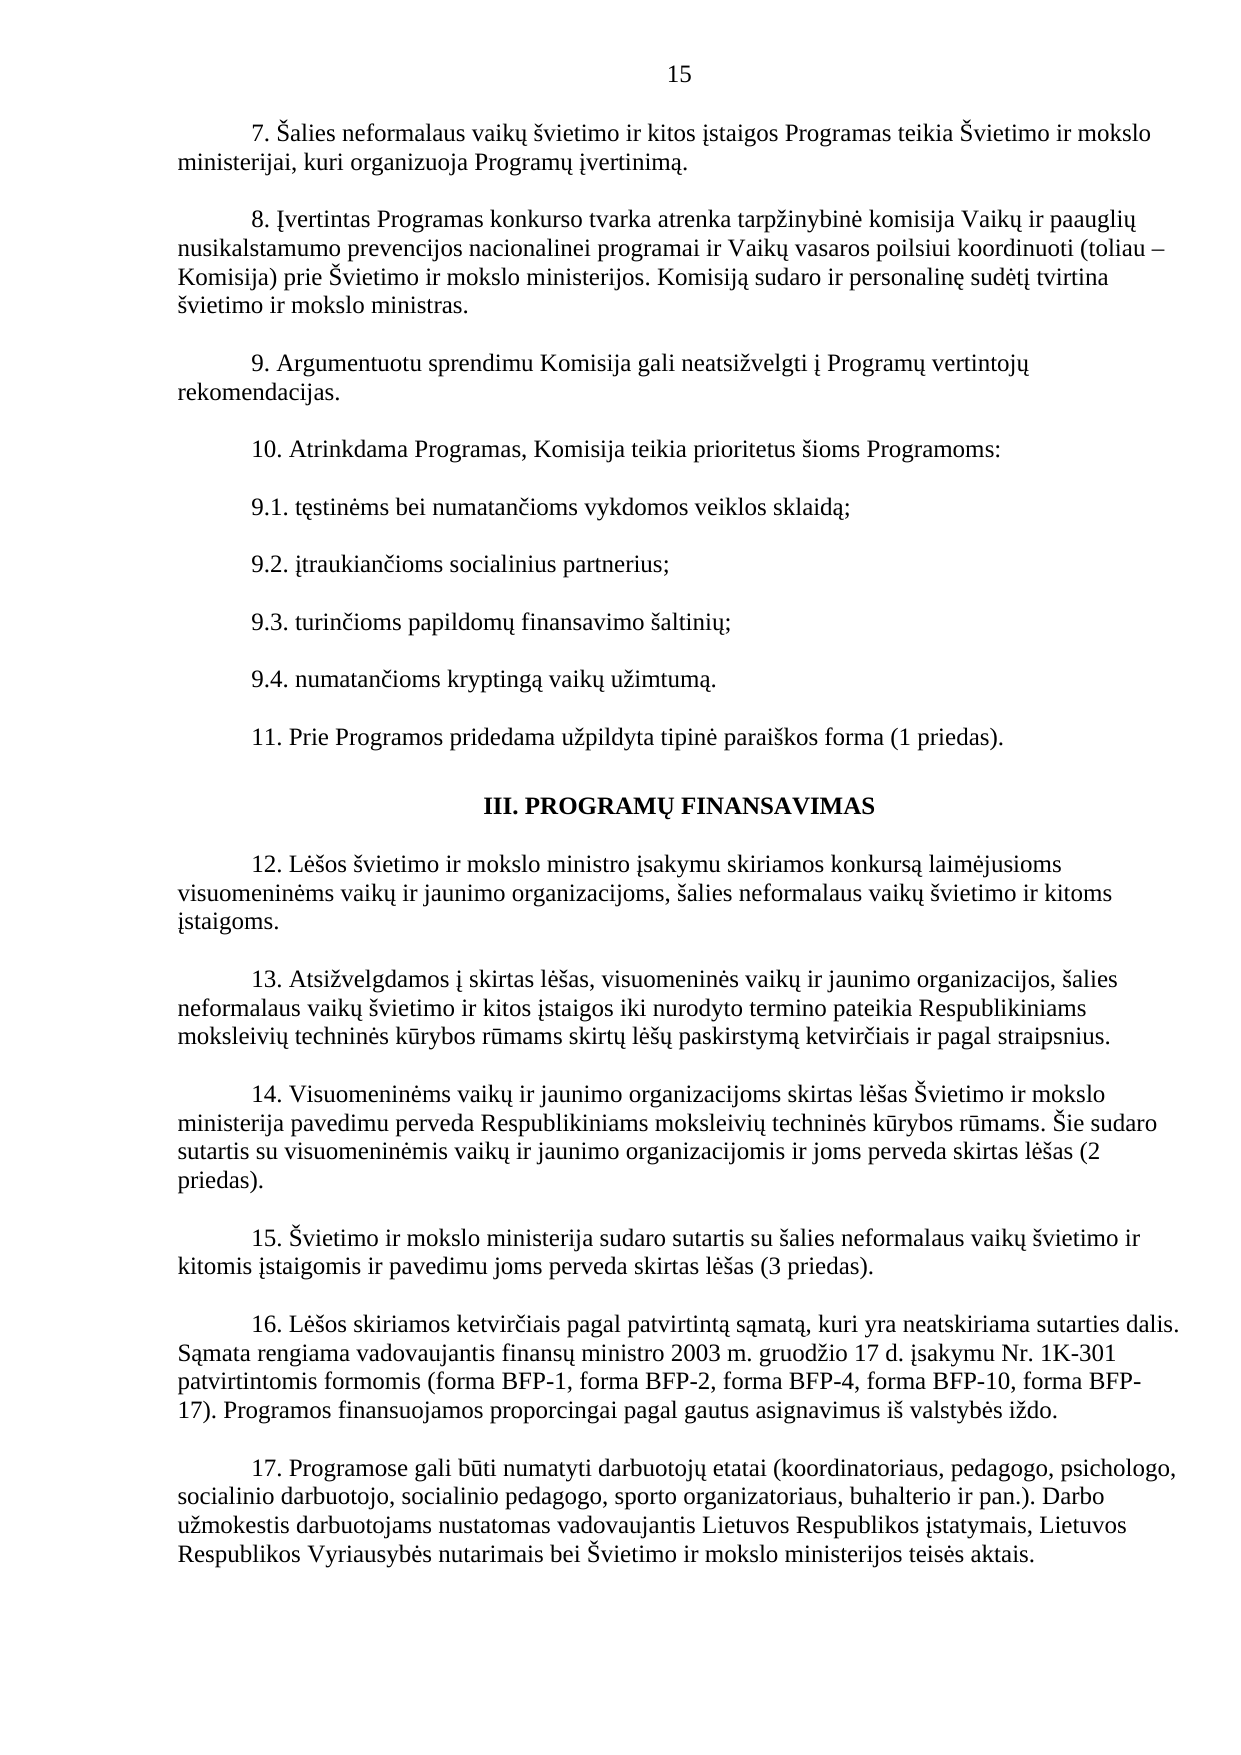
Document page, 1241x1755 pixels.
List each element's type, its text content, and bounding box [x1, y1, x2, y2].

text 17. Programose gali būti numatyti darbuotojų etatai (koordinatoriaus, pedagogo, psichologo, socialinio darbuotojo, socialinio pedagogo, sporto organizatoriaus, buhalterio ir pan.). Darbo užmokestis darbuotojams nustatomas vadovaujantis Lietuvos Respublikos įstatymais, Lietuvos Respublikos Vyriausybės nutarimais bei Švietimo ir mokslo ministerijos teisės aktais. [177, 1453, 1181, 1568]
text 13. Atsižvelgdamos į skirtas lėšas, visuomeninės vaikų ir jaunimo organizacijos, šalies neformalaus vaikų švietimo ir kitos įstaigos iki nurodyto termino pateikia Respublikiniams moksleivių techninės kūrybos rūmams skirtų lėšų paskirstymą ketvirčiais ir pagal straipsnius. [177, 964, 1181, 1050]
text 9. Argumentuotu sprendimu Komisija gali neatsižvelgti į Programų vertintojų rekomendacijas. [177, 348, 1181, 406]
text 9.1. tęstinėms bei numatančioms vykdomos veiklos sklaidą; [177, 492, 1181, 521]
text 12. Lėšos švietimo ir mokslo ministro įsakymu skiriamos konkursą laimėjusioms visuomeninėms vaikų ir jaunimo organizacijoms, šalies neformalaus vaikų švietimo ir kitoms įstaigoms. [177, 849, 1181, 935]
text III. PROGRAMŲ FINANSAVIMAS [177, 791, 1181, 820]
text 8. Įvertintas Programas konkurso tvarka atrenka tarpžinybinė komisija Vaikų ir paauglių nusikalstamumo prevencijos nacionalinei programai ir Vaikų vasaros poilsiui koordinuoti (toliau – Komisija) prie Švietimo ir mokslo ministerijos. Komisiją sudaro ir personalinę sudėtį tvirtina švietimo ir mokslo ministras. [177, 204, 1181, 319]
text 15. Švietimo ir mokslo ministerija sudaro sutartis su šalies neformalaus vaikų švietimo ir kitomis įstaigomis ir pavedimu joms perveda skirtas lėšas (3 priedas). [177, 1223, 1181, 1280]
text 16. Lėšos skiriamos ketvirčiais pagal patvirtintą sąmatą, kuri yra neatskiriama sutarties dalis. Sąmata rengiama vadovaujantis finansų ministro 2003 m. gruodžio 17 d. įsakymu Nr. 1K-301 patvirtintomis formomis (forma BFP-1, forma BFP-2, forma BFP-4, forma BFP-10, forma BFP-17). Programos finansuojamos proporcingai pagal gautus asignavimus iš valstybės iždo. [177, 1309, 1181, 1424]
text 9.3. turinčioms papildomų finansavimo šaltinių; [177, 607, 1181, 636]
text 10. Atrinkdama Programas, Komisija teikia prioritetus šioms Programoms: [177, 434, 1181, 463]
text 7. Šalies neformalaus vaikų švietimo ir kitos įstaigos Programas teikia Švietimo ir mokslo ministerijai, kuri organizuoja Programų įvertinimą. [177, 118, 1181, 176]
text 14. Visuomeninėms vaikų ir jaunimo organizacijoms skirtas lėšas Švietimo ir mokslo ministerija pavedimu perveda Respublikiniams moksleivių techninės kūrybos rūmams. Šie sudaro sutartis su visuomeninėmis vaikų ir jaunimo organizacijomis ir joms perveda skirtas lėšas (2 priedas). [177, 1079, 1181, 1194]
text 9.2. įtraukiančioms socialinius partnerius; [177, 549, 1181, 578]
text 11. Prie Programos pridedama užpildyta tipinė paraiškos forma (1 priedas). [177, 722, 1181, 751]
text 9.4. numatančioms kryptingą vaikų užimtumą. [177, 664, 1181, 693]
